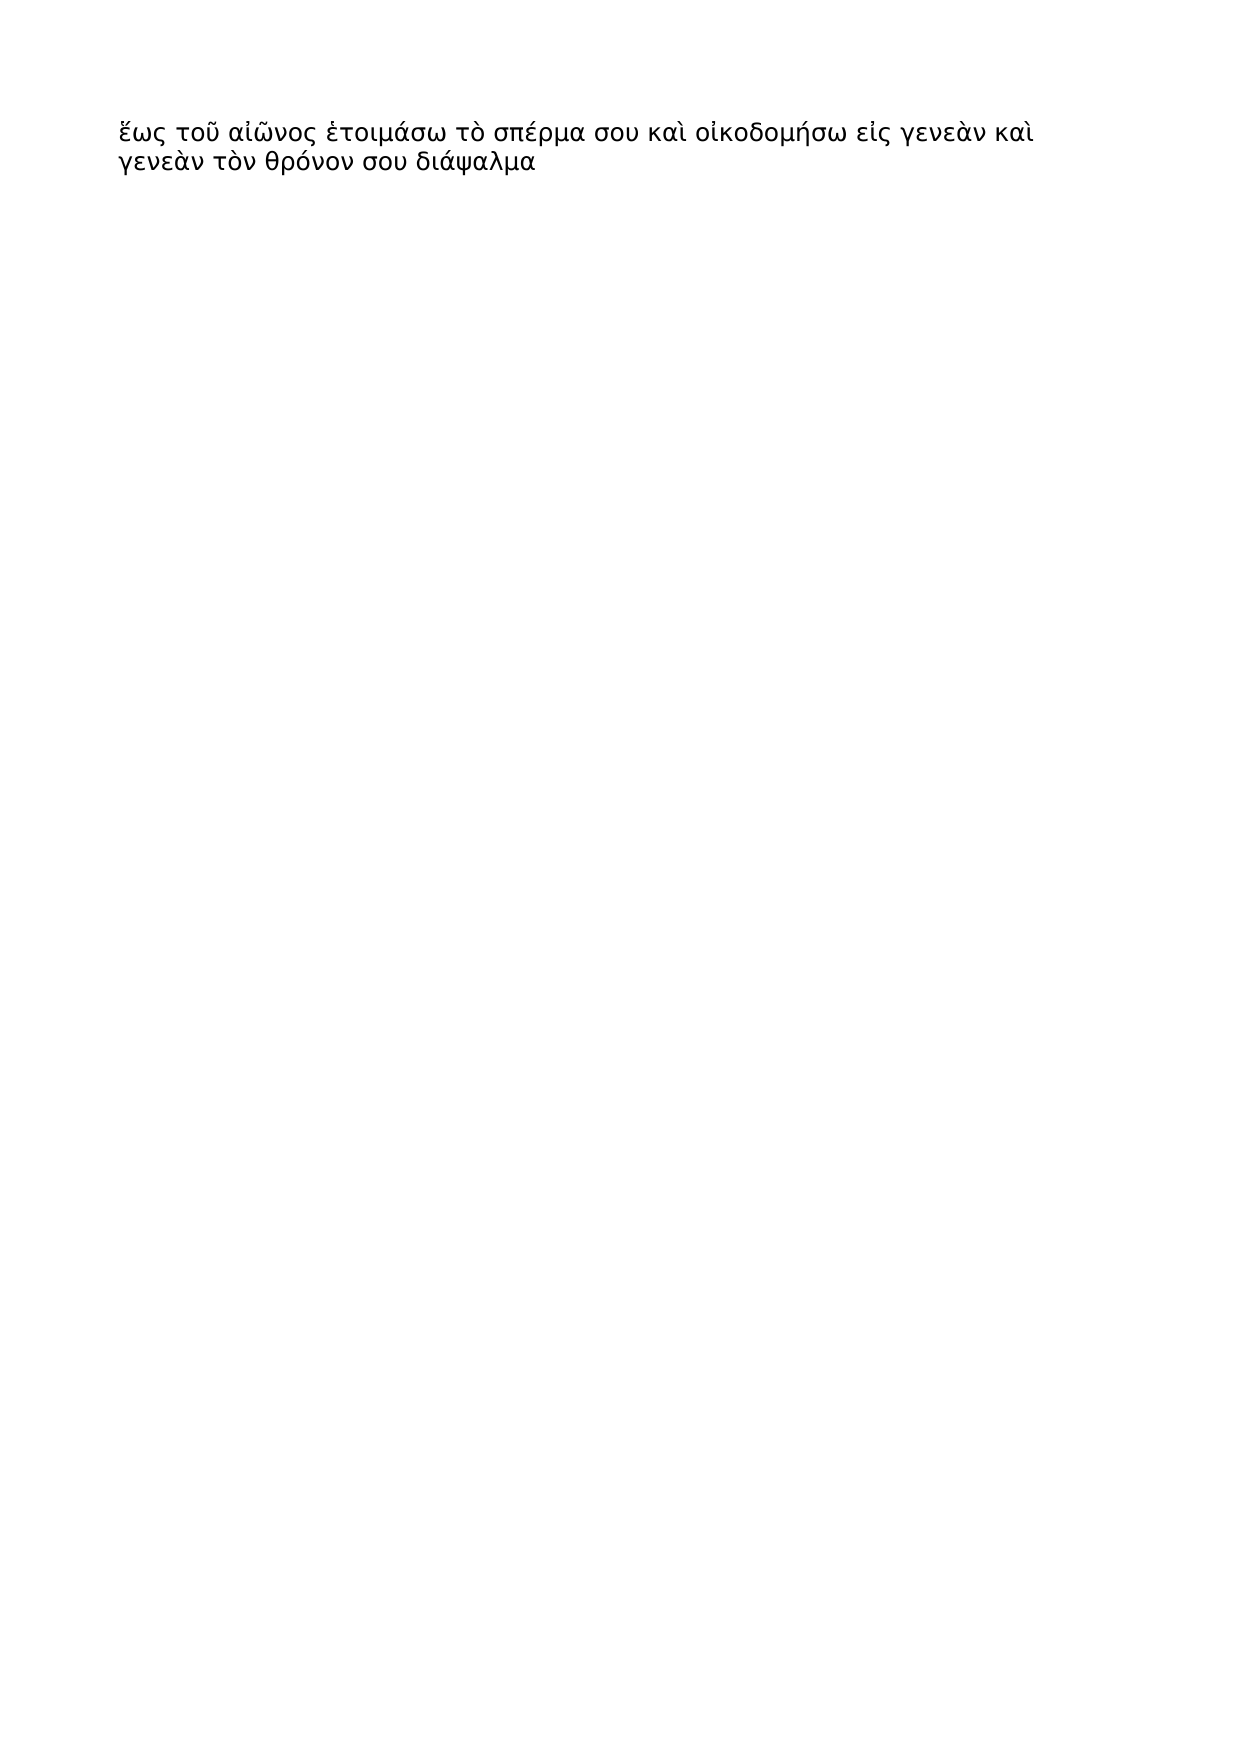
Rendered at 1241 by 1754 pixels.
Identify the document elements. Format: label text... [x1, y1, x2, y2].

text ἕως τοῦ αἰῶνος ἑτοιμάσω τὸ σπέρμα σου καὶ οἰκοδομήσω εἰς γενεὰν καὶ γενεὰν τὸν θρόνον σου διάψαλμα [118, 118, 1122, 176]
